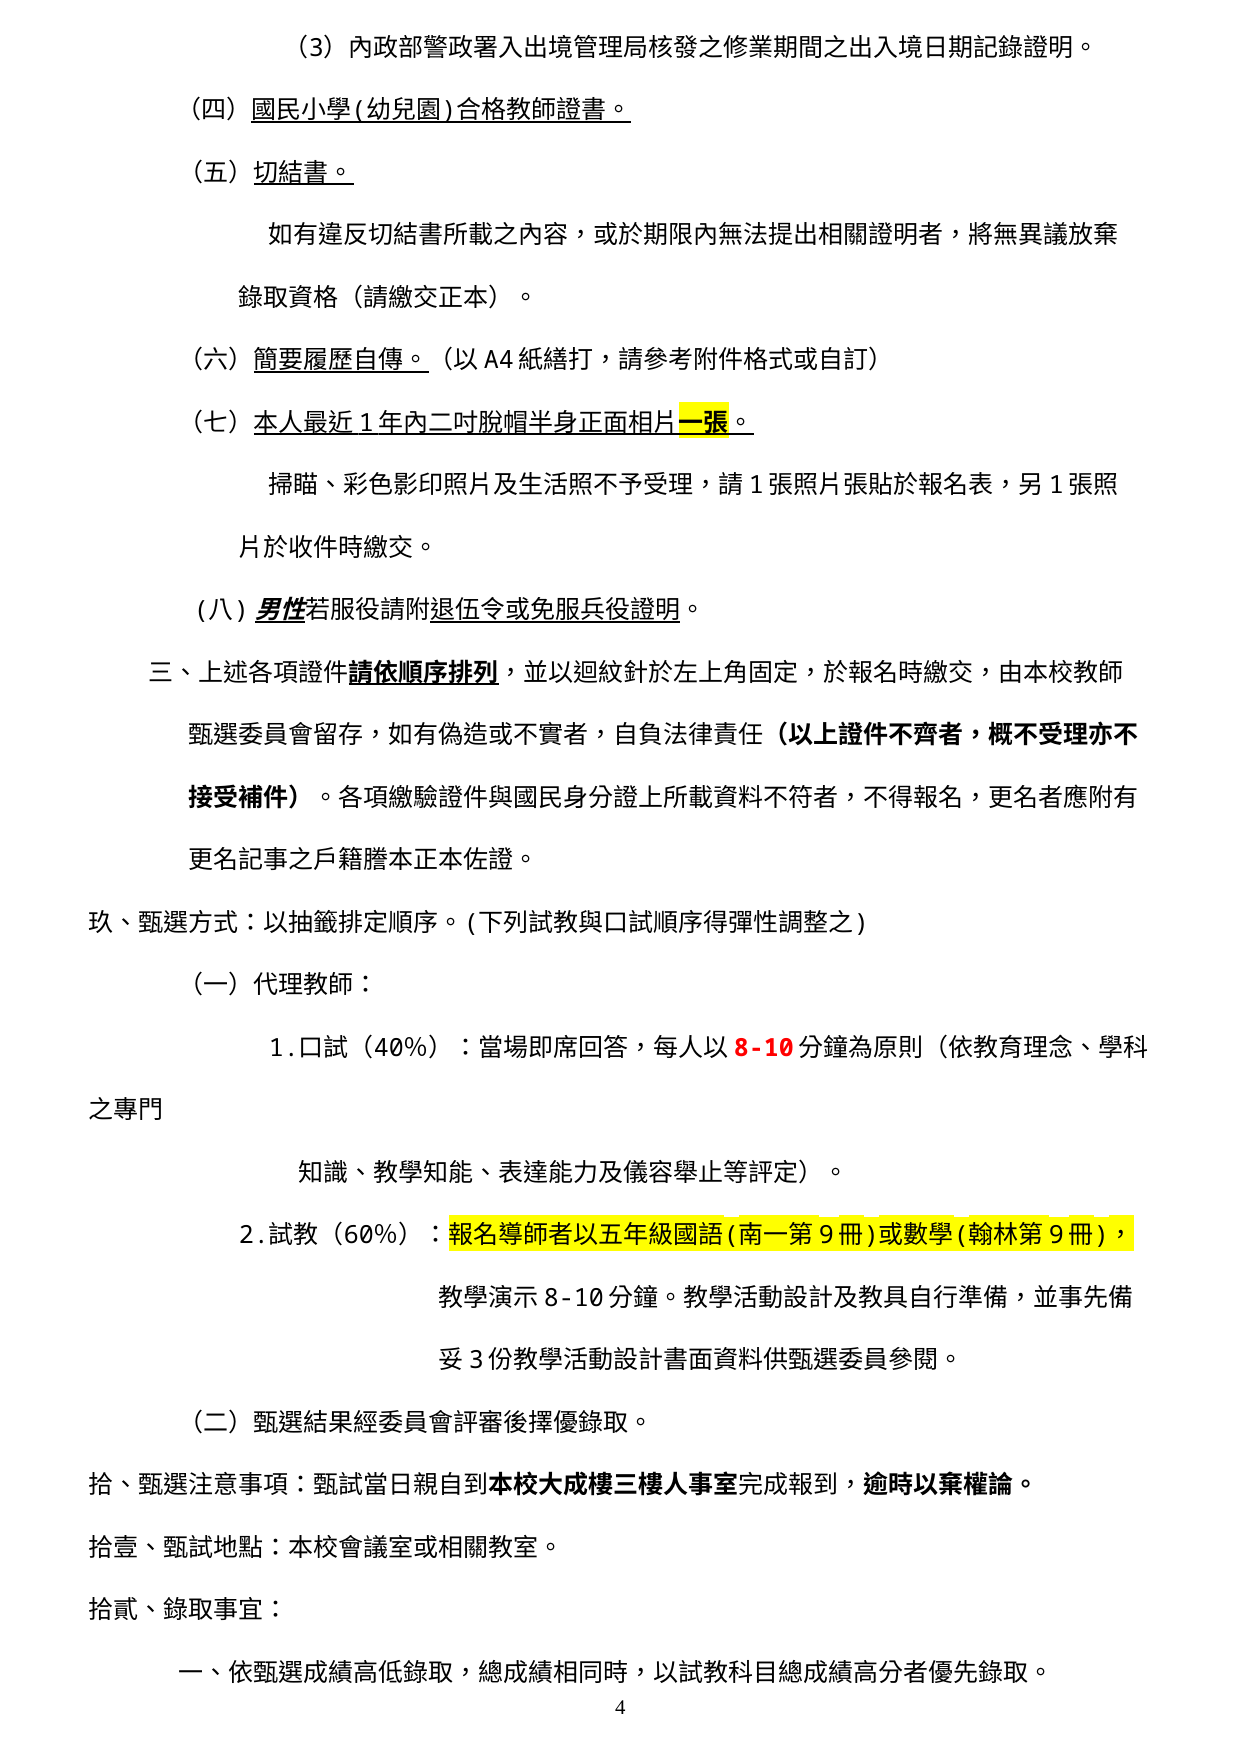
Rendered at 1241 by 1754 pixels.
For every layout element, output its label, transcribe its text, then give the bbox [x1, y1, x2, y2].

text （五）切結書。 [89, 129, 1139, 191]
text 三、上述各項證件請依順序排列，並以迴紋針於左上角固定，於報名時繳交，由本校教師甄選委員會留存，如有偽造或不實者，自負法律責任（以上證件不齊者，概不受理亦不接受補件）。各項繳驗證件與國民身分證上所載資料不符者，不得報名，更名者應附有更名記事之戶籍謄本正本佐證。 [89, 629, 1139, 879]
text 掃瞄、彩色影印照片及生活照不予受理，請1張照片張貼於報名表，另1張照片於收件時繳交。 [89, 441, 1139, 566]
text （3）內政部警政署入出境管理局核發之修業期間之出入境日期記錄證明。 [89, 4, 1139, 66]
text （二）甄選結果經委員會評審後擇優錄取。 [89, 1379, 1152, 1441]
text 如有違反切結書所載之內容，或於期限內無法提出相關證明者，將無異議放棄錄取資格（請繳交正本）。 [89, 191, 1139, 316]
text 知識、教學知能、表達能力及儀容舉止等評定）。 [89, 1129, 1152, 1191]
text （六）簡要履歷自傳。（以A4紙繕打，請參考附件格式或自訂） [89, 316, 1139, 379]
text 拾壹、甄試地點：本校會議室或相關教室。 [89, 1504, 1152, 1566]
text （四）國民小學(幼兒園)合格教師證書。 [101, 66, 1139, 129]
text 玖、甄選方式：以抽籤排定順序。(下列試教與口試順序得彈性調整之) [89, 879, 1152, 941]
text 2.試教（60％）：報名導師者以五年級國語(南一第9冊)或數學(翰林第9冊)，教學演示8-10分鐘。教學活動設計及教具自行準備，並事先備妥3份教學活動設計書面資料供甄選委員參閱。 [239, 1191, 1152, 1379]
text 1.口試（40％）：當場即席回答，每人以8-10分鐘為原則（依教育理念、學科之專門 [89, 1004, 1152, 1129]
text （七）本人最近1年內二吋脫帽半身正面相片一張。 [89, 379, 1139, 441]
text （一）代理教師： [89, 941, 1152, 1004]
text 拾貳、錄取事宜： [89, 1566, 1152, 1629]
text 一、依甄選成績高低錄取，總成績相同時，以試教科目總成績高分者優先錄取。 [89, 1629, 1152, 1691]
text 拾、甄選注意事項：甄試當日親自到本校大成樓三樓人事室完成報到，逾時以棄權論。 [89, 1441, 1139, 1504]
text (八) 男性若服役請附退伍令或免服兵役證明。 [89, 566, 1139, 629]
